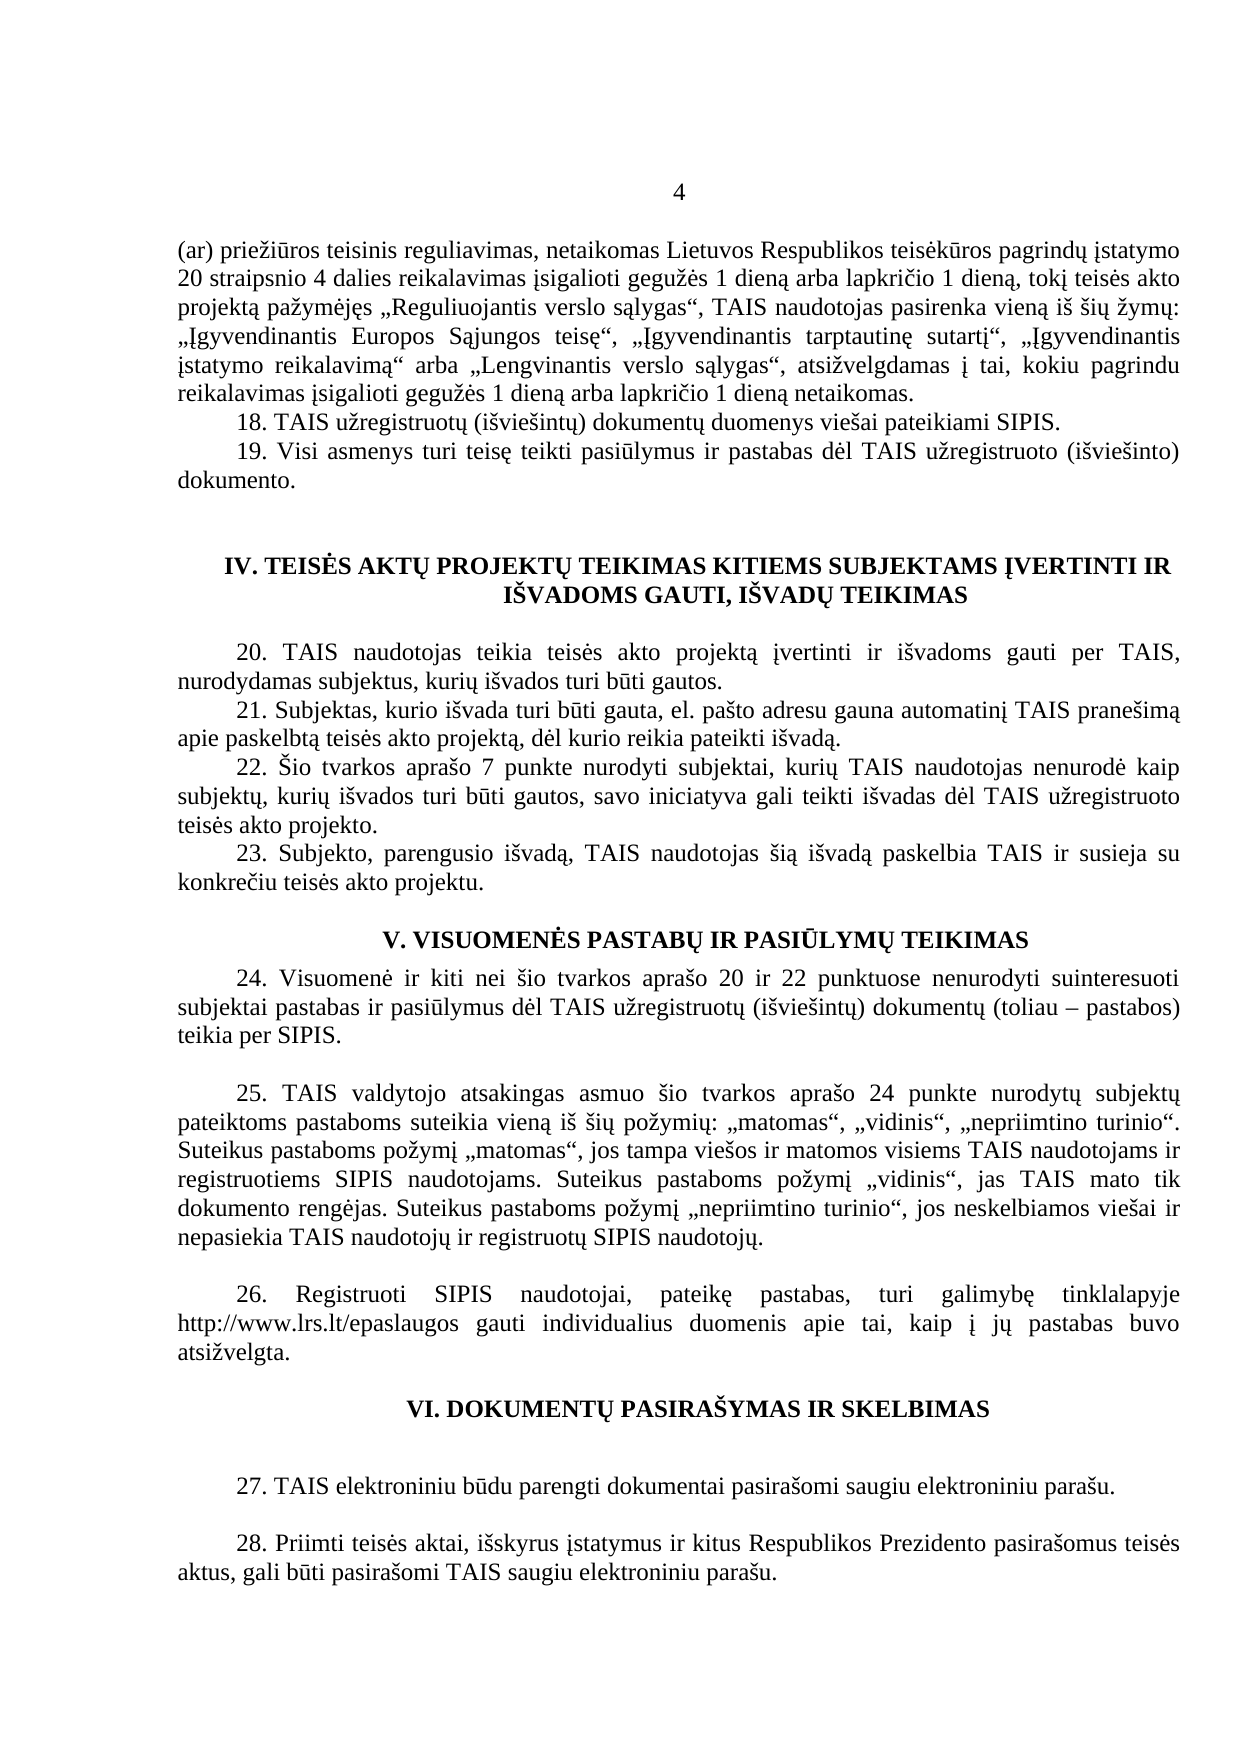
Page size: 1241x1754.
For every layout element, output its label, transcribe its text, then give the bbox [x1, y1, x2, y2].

text 18. TAIS užregistruotų (išviešintų) dokumentų duomenys viešai pateikiami SIPIS. [177, 407, 1181, 436]
text 19. Visi asmenys turi teisę teikti pasiūlymus ir pastabas dėl TAIS užregistruoto (išviešinto) dokumento. [177, 436, 1181, 493]
text 27. TAIS elektroniniu būdu parengti dokumentai pasirašomi saugiu elektroniniu parašu. [236, 1471, 1181, 1500]
text VI. DOKUMENTŲ PASIRAŠYMAS IR SKELBIMAS [215, 1394, 1181, 1423]
text 24. Visuomenė ir kiti nei šio tvarkos aprašo 20 ir 22 punktuose nenurodyti suinteresuoti subjektai pastabas ir pasiūlymus dėl TAIS užregistruotų (išviešintų) dokumentų (toliau – pastabos) teikia per SIPIS. [177, 963, 1181, 1049]
text 26. Registruoti SIPIS naudotojai, pateikę pastabas, turi galimybę tinklalapyje http://www.lrs.lt/epaslaugos gauti individualius duomenis apie tai, kaip į jų pastabas buvo atsižvelgta. [177, 1279, 1181, 1366]
text 22. Šio tvarkos aprašo 7 punkte nurodyti subjektai, kurių TAIS naudotojas nenurodė kaip subjektų, kurių išvados turi būti gautos, savo iniciatyva gali teikti išvadas dėl TAIS užregistruoto teisės akto projekto. [177, 752, 1181, 838]
text (ar) priežiūros teisinis reguliavimas, netaikomas Lietuvos Respublikos teisėkūros pagrindų įstatymo 20 straipsnio 4 dalies reikalavimas įsigalioti gegužės 1 dieną arba lapkričio 1 dieną, tokį teisės akto projektą pažymėjęs „Reguliuojantis verslo sąlygas“, TAIS naudotojas pasirenka vieną iš šių žymų: „Įgyvendinantis Europos Sąjungos teisę“, „Įgyvendinantis tarptautinę sutartį“, „Įgyvendinantis įstatymo reikalavimą“ arba „Lengvinantis verslo sąlygas“, atsižvelgdamas į tai, kokiu pagrindu reikalavimas įsigalioti gegužės 1 dieną arba lapkričio 1 dieną netaikomas. [177, 235, 1181, 407]
text IV. TEISĖS AKTŲ PROJEKTŲ TEIKIMAS KITIEMS SUBJEKTAMS ĮVERTINTI IR IŠVADOMS GAUTI, IŠVADŲ TEIKIMAS [215, 551, 1181, 608]
text 20. TAIS naudotojas teikia teisės akto projektą įvertinti ir išvadoms gauti per TAIS, nurodydamas subjektus, kurių išvados turi būti gautos. [177, 637, 1181, 695]
text 23. Subjekto, parengusio išvadą, TAIS naudotojas šią išvadą paskelbia TAIS ir susieja su konkrečiu teisės akto projektu. [177, 838, 1181, 896]
text V. VISUOMENĖS PASTABŲ IR PASIŪLYMŲ TEIKIMAS [177, 925, 1181, 953]
text 28. Priimti teisės aktai, išskyrus įstatymus ir kitus Respublikos Prezidento pasirašomus teisės aktus, gali būti pasirašomi TAIS saugiu elektroniniu parašu. [177, 1528, 1181, 1586]
text 21. Subjektas, kurio išvada turi būti gauta, el. pašto adresu gauna automatinį TAIS pranešimą apie paskelbtą teisės akto projektą, dėl kurio reikia pateikti išvadą. [177, 695, 1181, 752]
text 25. TAIS valdytojo atsakingas asmuo šio tvarkos aprašo 24 punkte nurodytų subjektų pateiktoms pastaboms suteikia vieną iš šių požymių: „matomas“, „vidinis“, „nepriimtino turinio“. Suteikus pastaboms požymį „matomas“, jos tampa viešos ir matomos visiems TAIS naudotojams ir registruotiems SIPIS naudotojams. Suteikus pastaboms požymį „vidinis“, jas TAIS mato tik dokumento rengėjas. Suteikus pastaboms požymį „nepriimtino turinio“, jos neskelbiamos viešai ir nepasiekia TAIS naudotojų ir registruotų SIPIS naudotojų. [177, 1078, 1181, 1251]
